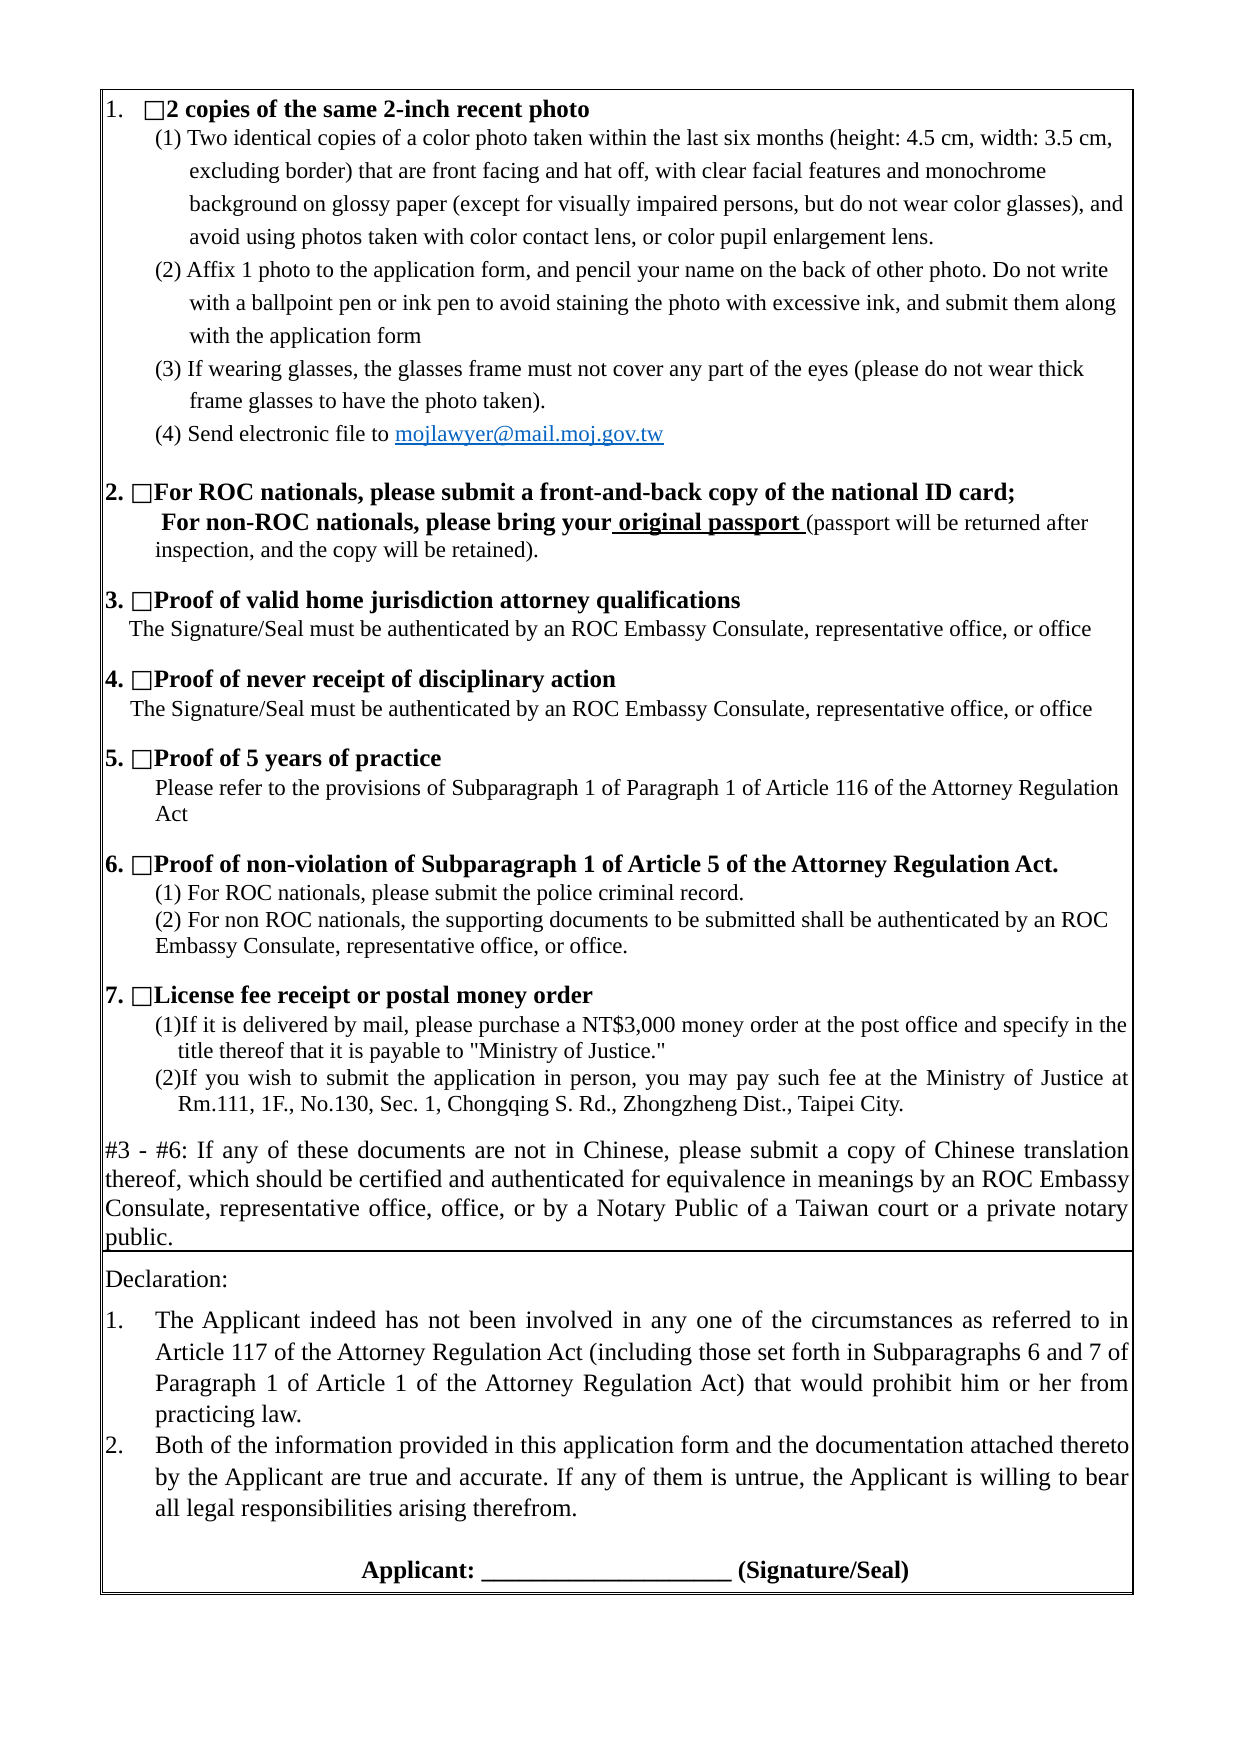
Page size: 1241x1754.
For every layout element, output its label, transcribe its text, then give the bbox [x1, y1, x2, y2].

table_cell Declaration: The Applicant indeed has not been involved in any one of the circumstances as referred to in Article 117 of the Attorney Regulation Act (including those set forth in Subparagraphs 6 and 7 of Paragraph 1 of Article 1 of the Attorney Regulation Act) that would prohibit him or her from practicing law. Both of the information provided in this application form and the documentation attached thereto by the Applicant are true and accurate. If any of them is untrue, the Applicant is willing to bear all legal responsibilities arising therefrom. Applicant: ____________________ (Signature/Seal) [103, 1252, 1132, 1592]
table_cell □2 copies of the same 2-inch recent photo (1) Two identical copies of a color photo taken within the last six months (height: 4.5 cm, width: 3.5 cm, excluding border) that are front facing and hat off, with clear facial features and monochrome background on glossy paper (except for visually impaired persons, but do not wear color glasses), and avoid using photos taken with color contact lens, or color pupil enlargement lens. (2) Affix 1 photo to the application form, and pencil your name on the back of other photo. Do not write with a ballpoint pen or ink pen to avoid staining the photo with excessive ink, and submit them along with the application form (3) If wearing glasses, the glasses frame must not cover any part of the eyes (please do not wear thick frame glasses to have the photo taken). (4) Send electronic file to mojlawyer@mail.moj.gov.tw 2. □For ROC nationals, please submit a front-and-back copy of the national ID card; For non-ROC nationals, please bring your original passport (passport will be returned after inspection, and the copy will be retained). 3. □Proof of valid home jurisdiction attorney qualifications The Signature/Seal must be authenticated by an ROC Embassy Consulate, representative office, or office 4. □Proof of never receipt of disciplinary action The Signature/Seal must be authenticated by an ROC Embassy Consulate, representative office, or office 5. □Proof of 5 years of practice Please refer to the provisions of Subparagraph 1 of Paragraph 1 of Article 116 of the Attorney Regulation Act 6. □Proof of non-violation of Subparagraph 1 of Article 5 of the Attorney Regulation Act. (1) For ROC nationals, please submit the police criminal record. (2) For non ROC nationals, the supporting documents to be submitted shall be authenticated by an ROC Embassy Consulate, representative office, or office. 7. □License fee receipt or postal money order (1)If it is delivered by mail, please purchase a NT$3,000 money order at the post office and specify in the title thereof that it is payable to "Ministry of Justice." (2)If you wish to submit the application in person, you may pay such fee at the Ministry of Justice at Rm.111, 1F., No.130, Sec. 1, Chongqing S. Rd., Zhongzheng Dist., Taipei City. #3 - #6: If any of these documents are not in Chinese, please submit a copy of Chinese translation thereof, which should be certified and authenticated for equivalence in meanings by an ROC Embassy Consulate, representative office, office, or by a Notary Public of a Taiwan court or a private notary public. [103, 90, 1132, 1250]
